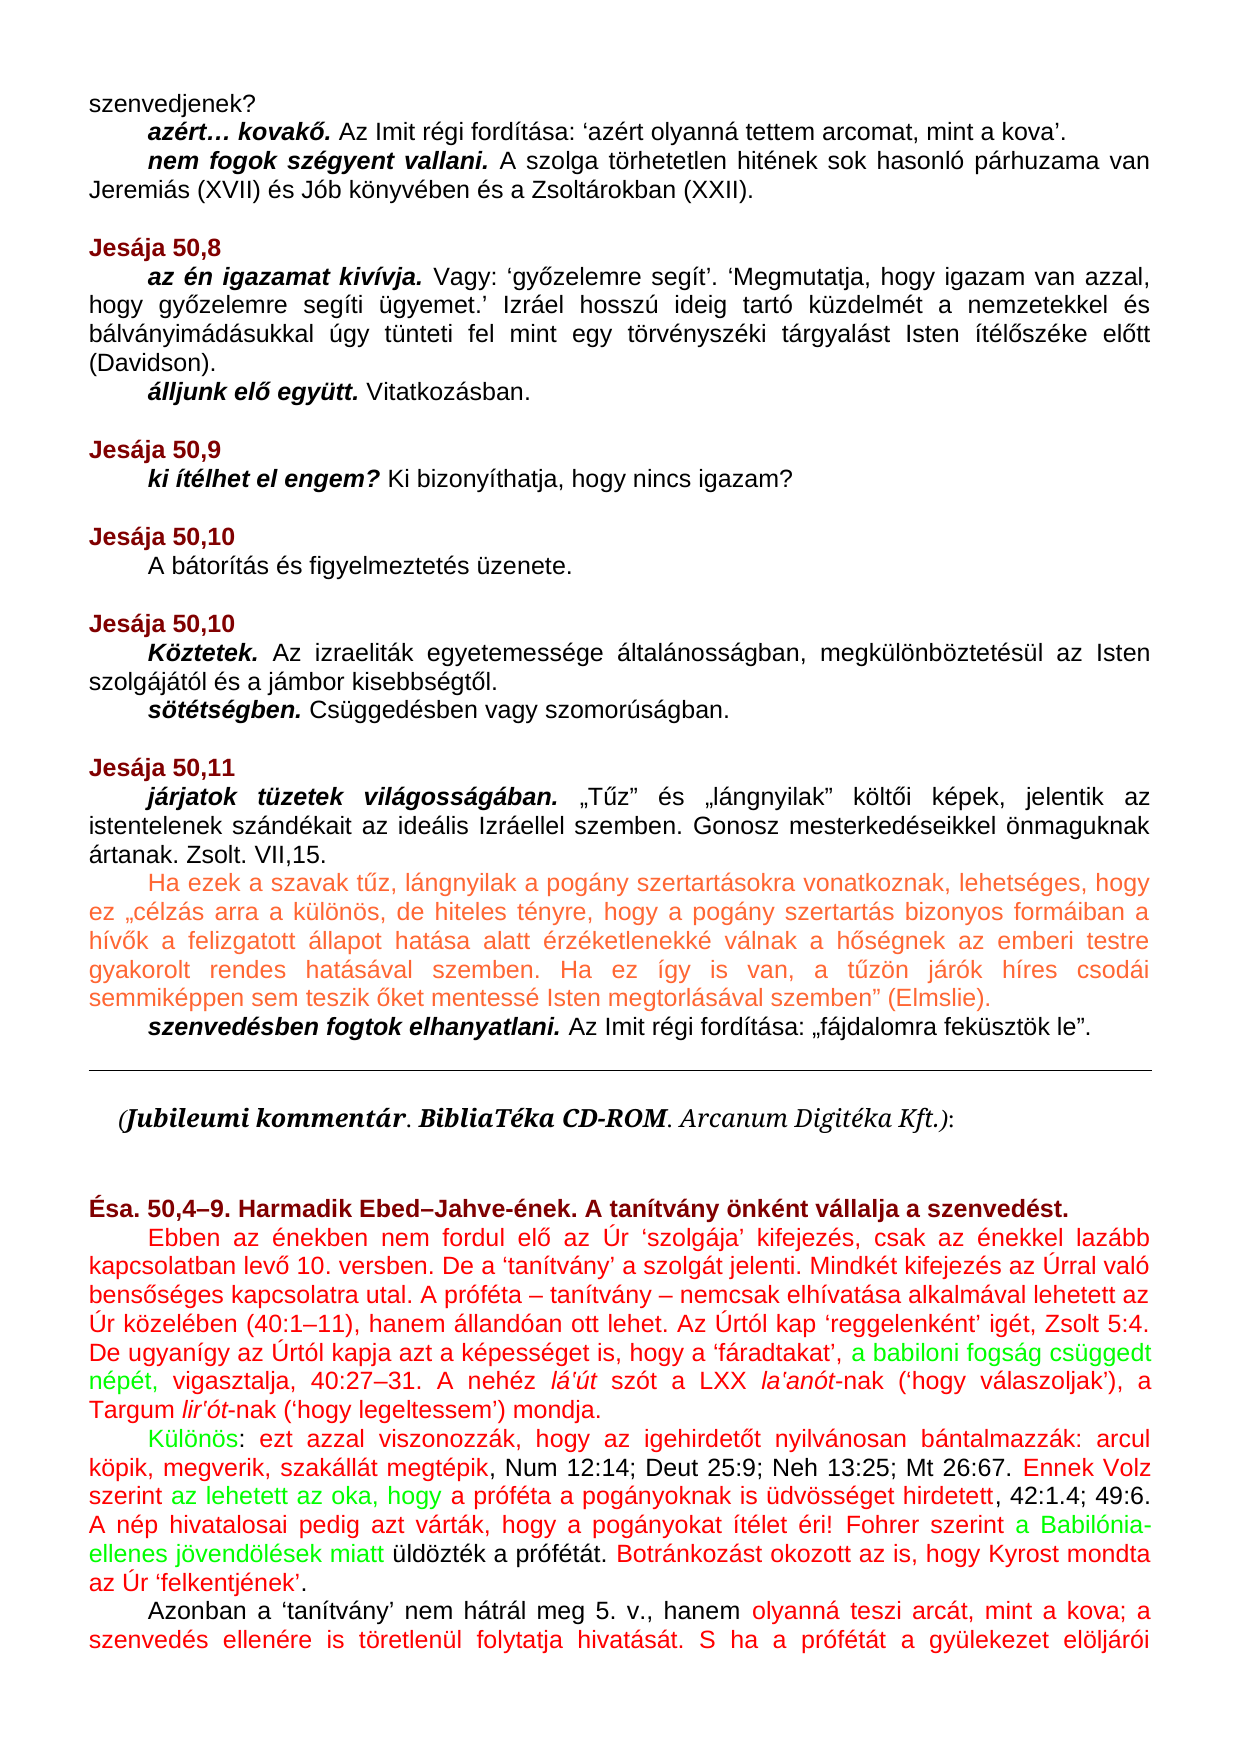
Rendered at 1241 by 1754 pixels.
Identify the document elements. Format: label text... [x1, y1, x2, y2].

text járjatok tüzetek világosságában. „Tűz” és „lángnyilak” költői képek, jelentik az istentelenek szándékait az ideális Izráellel szemben. Gonosz mesterkedéseikkel önmaguknak ártanak. Zsolt. VII,15. [88, 782, 1152, 868]
text Ésa. 50,4–9. Harmadik Ebed–Jahve-ének. A tanítvány önként vállalja a szenvedést. [88, 1194, 1152, 1223]
text nem fogok szégyent vallani. A szolga törhetetlen hitének sok hasonló párhuzama van Jeremiás (XVII) és Jób könyvében és a Zsoltárokban (XXII). [88, 146, 1152, 203]
text Jesája 50,8 [88, 233, 1152, 262]
text ki ítélhet el engem? Ki bizonyíthatja, hogy nincs igazam? [88, 464, 1152, 492]
text Ha ezek a szavak tűz, lángnyilak a pogány szertartásokra vonatkoznak, lehetséges, hogy ez „célzás arra a különös, de hiteles tényre, hogy a pogány szertartás bizonyos formáiban a hívők a felizgatott állapot hatása alatt érzéketlenekké válnak a hőségnek az emberi testre gyakorolt rendes hatásával szemben. Ha ez így is van, a tűzön járók híres csodái semmiképpen sem teszik őket mentessé Isten megtorlásával szemben” (Elmslie). [88, 868, 1152, 1012]
text sötétségben. Csüggedésben vagy szomorúságban. [88, 695, 1152, 724]
text Ebben az énekben nem fordul elő az Úr ‘szolgája’ kifejezés, csak az énekkel lazább kapcsolatban levő 10. versben. De a ‘tanítvány’ a szolgát jelenti. Mindkét kifejezés az Úrral való bensőséges kapcsolatra utal. A próféta – tanítvány – nemcsak elhívatása alkalmával lehetett az Úr közelében (40:1–11), hanem állandóan ott lehet. Az Úrtól kap ‘reggelenként’ igét, Zsolt 5:4. De ugyanígy az Úrtól kapja azt a képességet is, hogy a ‘fáradtakat’, a babiloni fogság csüggedt népét, vigasztalja, 40:27–31. A nehéz lá‛út szót a LXX la‛anót-nak (‘hogy válaszoljak’), a Targum lir‛ót-nak (‘hogy legeltessem’) mondja. [88, 1223, 1152, 1424]
text (Jubileumi kommentár. BibliaTéka CD-ROM. Arcanum Digitéka Kft.): [88, 1071, 1152, 1164]
text Köztetek. Az izraeliták egyetemessége általánosságban, megkülönböztetésül az Isten szolgájától és a jámbor kisebbségtől. [88, 638, 1152, 695]
text Jesája 50,9 [88, 435, 1152, 464]
text szenvedjenek? [88, 88, 1152, 117]
text azért… kovakő. Az Imit régi fordítása: ‘azért olyanná tettem arcomat, mint a kova’. [88, 117, 1152, 146]
text Különös: ezt azzal viszonozzák, hogy az igehirdetőt nyilvánosan bántalmazzák: arcul köpik, megverik, szakállát megtépik, Num 12:14; Deut 25:9; Neh 13:25; Mt 26:67. Ennek Volz szerint az lehetett az oka, hogy a próféta a pogányoknak is üdvösséget hirdetett, 42:1.4; 49:6. A nép hivatalosai pedig azt várták, hogy a pogányokat ítélet éri! Fohrer szerint a Babilónia-ellenes jövendölések miatt üldözték a prófétát. Botránkozást okozott az is, hogy Kyrost mondta az Úr ‘felkentjének’. [88, 1424, 1152, 1596]
text Azonban a ‘tanítvány’ nem hátrál meg 5. v., hanem olyanná teszi arcát, mint a kova; a szenvedés ellenére is töretlenül folytatja hivatását. S ha a prófétát a gyülekezet elöljárói [88, 1596, 1152, 1654]
text az én igazamat kivívja. Vagy: ‘győzelemre segít’. ‘Megmutatja, hogy igazam van azzal, hogy győzelemre segíti ügyemet.’ Izráel hosszú ideig tartó küzdelmét a nemzetekkel és bálványimádásukkal úgy tünteti fel mint egy törvényszéki tárgyalást Isten ítélőszéke előtt (Davidson). [88, 262, 1152, 377]
text Jesája 50,10 [88, 522, 1152, 551]
text Jesája 50,10 [88, 609, 1152, 638]
text szenvedésben fogtok elhanyatlani. Az Imit régi fordítása: „fájdalomra feküsztök le”. [88, 1012, 1152, 1041]
text álljunk elő együtt. Vitatkozásban. [88, 377, 1152, 406]
text Jesája 50,11 [88, 753, 1152, 782]
text A bátorítás és figyelmeztetés üzenete. [88, 551, 1152, 579]
